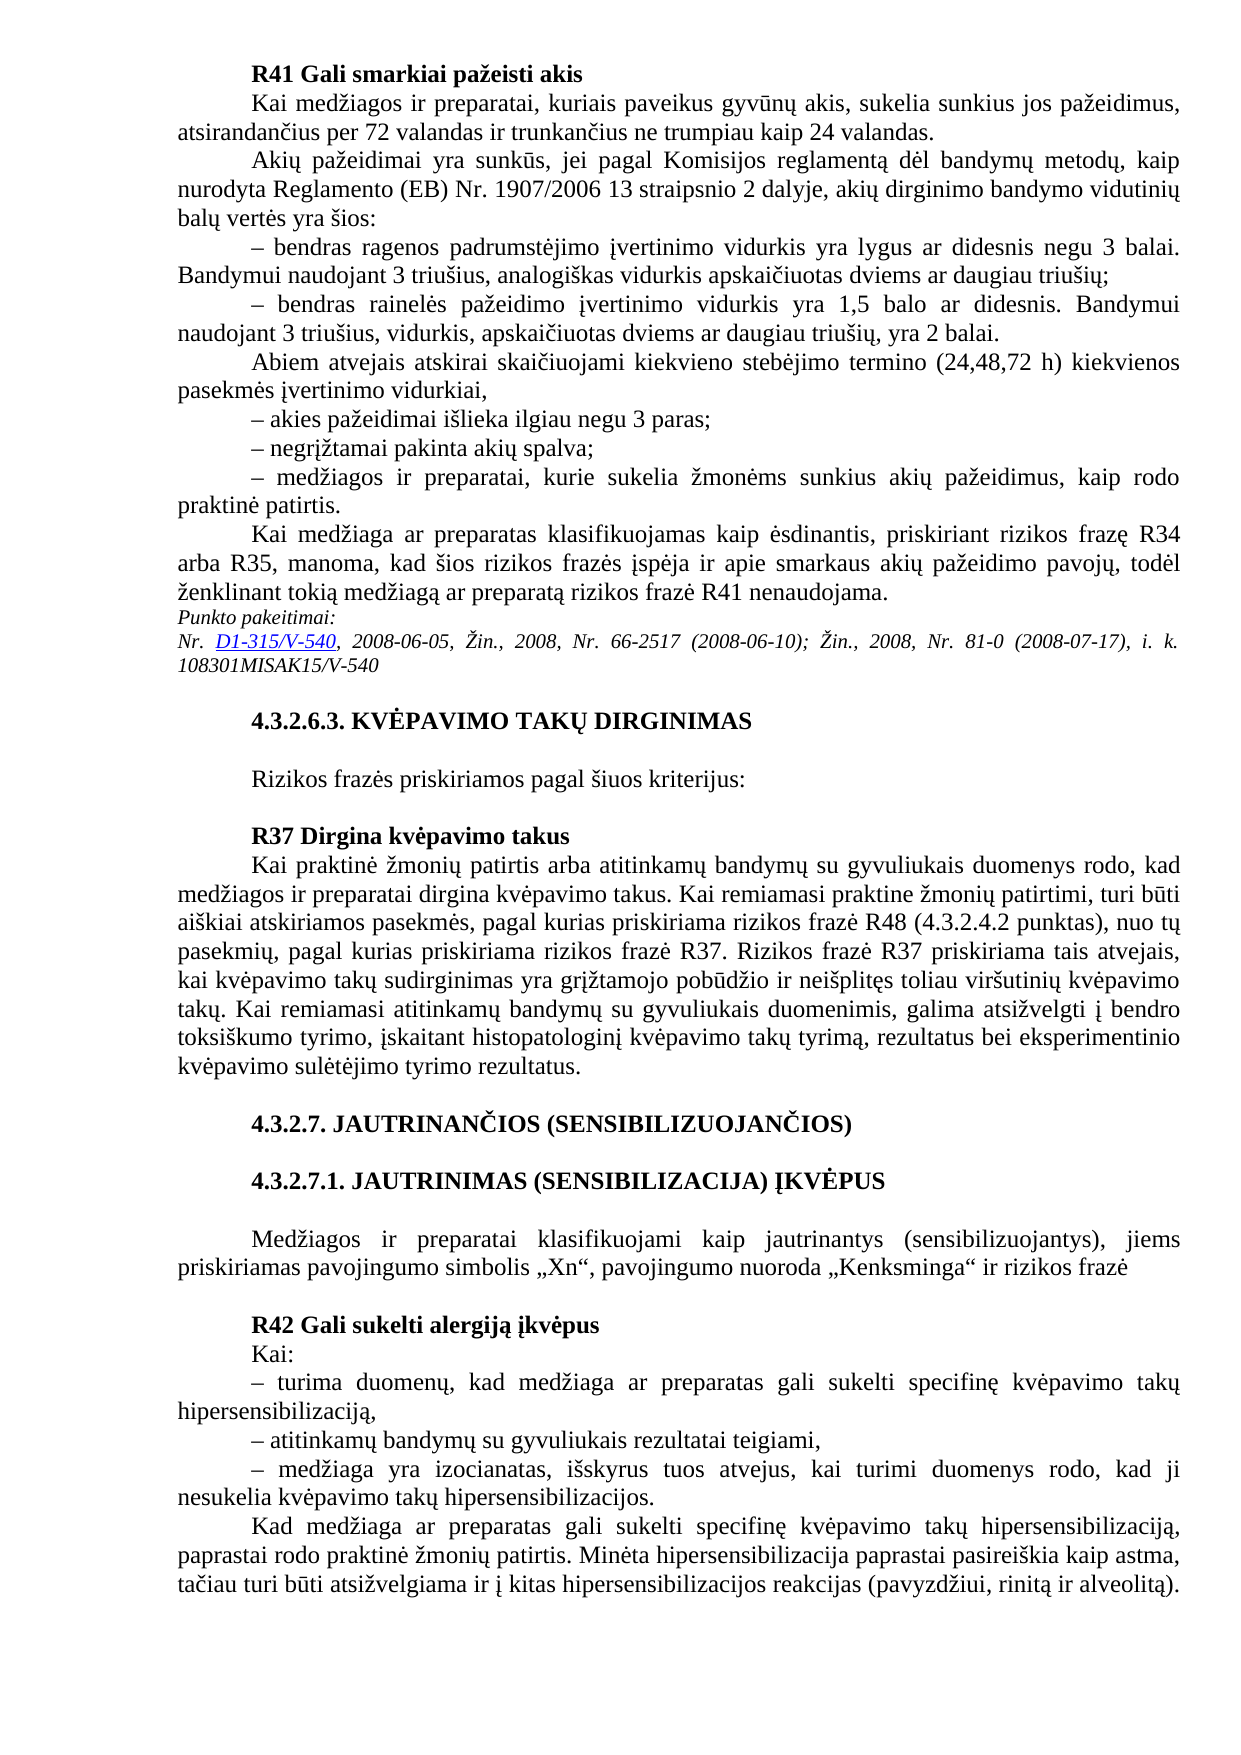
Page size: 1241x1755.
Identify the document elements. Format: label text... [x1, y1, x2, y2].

text Rizikos frazės priskiriamos pagal šiuos kriterijus: [177, 764, 1181, 792]
text 4.3.2.7. JAUTRINANČIOS (SENSIBILIZUOJANČIOS) [177, 1109, 1181, 1137]
text Kai medžiagos ir preparatai, kuriais paveikus gyvūnų akis, sukelia sunkius jos pažeidimus, atsirandančius per 72 valandas ir trunkančius ne trumpiau kaip 24 valandas. [177, 88, 1181, 145]
text – medžiagos ir preparatai, kurie sukelia žmonėms sunkius akių pažeidimus, kaip rodo praktinė patirtis. [177, 462, 1181, 519]
text – medžiaga yra izocianatas, išskyrus tuos atvejus, kai turimi duomenys rodo, kad ji nesukelia kvėpavimo takų hipersensibilizacijos. [177, 1454, 1181, 1511]
text Punkto pakeitimai: [177, 605, 1181, 629]
text Kad medžiaga ar preparatas gali sukelti specifinę kvėpavimo takų hipersensibilizaciją, paprastai rodo praktinė žmonių patirtis. Minėta hipersensibilizacija paprastai pasireiškia kaip astma, tačiau turi būti atsižvelgiama ir į kitas hipersensibilizacijos reakcijas (pavyzdžiui, rinitą ir alveolitą). [177, 1511, 1181, 1597]
text Kai: [177, 1339, 1181, 1367]
text 4.3.2.7.1. JAUTRINIMAS (SENSIBILIZACIJA) ĮKVĖPUS [177, 1166, 1181, 1195]
text R41 Gali smarkiai pažeisti akis [177, 59, 1181, 88]
text – negrįžtamai pakinta akių spalva; [177, 433, 1181, 462]
text Kai medžiaga ar preparatas klasifikuojamas kaip ėsdinantis, priskiriant rizikos frazę R34 arba R35, manoma, kad šios rizikos frazės įspėja ir apie smarkaus akių pažeidimo pavojų, todėl ženklinant tokią medžiagą ar preparatą rizikos frazė R41 nenaudojama. [177, 519, 1181, 605]
text – bendras rainelės pažeidimo įvertinimo vidurkis yra 1,5 balo ar didesnis. Bandymui naudojant 3 triušius, vidurkis, apskaičiuotas dviems ar daugiau triušių, yra 2 balai. [177, 289, 1181, 347]
text – bendras ragenos padrumstėjimo įvertinimo vidurkis yra lygus ar didesnis negu 3 balai. Bandymui naudojant 3 triušius, analogiškas vidurkis apskaičiuotas dviems ar daugiau triušių; [177, 232, 1181, 289]
text – turima duomenų, kad medžiaga ar preparatas gali sukelti specifinę kvėpavimo takų hipersensibilizaciją, [177, 1367, 1181, 1425]
text – akies pažeidimai išlieka ilgiau negu 3 paras; [177, 404, 1181, 433]
text R37 Dirgina kvėpavimo takus [177, 821, 1181, 850]
text R42 Gali sukelti alergiją įkvėpus [177, 1310, 1181, 1339]
text 4.3.2.6.3. KVĖPAVIMO TAKŲ DIRGINIMAS [177, 706, 1181, 735]
text Medžiagos ir preparatai klasifikuojami kaip jautrinantys (sensibilizuojantys), jiems priskiriamas pavojingumo simbolis „Xn“, pavojingumo nuoroda „Kenksminga“ ir rizikos frazė [177, 1224, 1181, 1281]
text Nr. D1-315/V-540, 2008-06-05, Žin., 2008, Nr. 66-2517 (2008-06-10); Žin., 2008, Nr. 81-0 (2008-07-17), i. k. 108301MISAK15/V-540 [177, 629, 1181, 677]
text – atitinkamų bandymų su gyvuliukais rezultatai teigiami, [177, 1425, 1181, 1454]
text Abiem atvejais atskirai skaičiuojami kiekvieno stebėjimo termino (24,48,72 h) kiekvienos pasekmės įvertinimo vidurkiai, [177, 347, 1181, 404]
text Kai praktinė žmonių patirtis arba atitinkamų bandymų su gyvuliukais duomenys rodo, kad medžiagos ir preparatai dirgina kvėpavimo takus. Kai remiamasi praktine žmonių patirtimi, turi būti aiškiai atskiriamos pasekmės, pagal kurias priskiriama rizikos frazė R48 (4.3.2.4.2 punktas), nuo tų pasekmių, pagal kurias priskiriama rizikos frazė R37. Rizikos frazė R37 priskiriama tais atvejais, kai kvėpavimo takų sudirginimas yra grįžtamojo pobūdžio ir neišplitęs toliau viršutinių kvėpavimo takų. Kai remiamasi atitinkamų bandymų su gyvuliukais duomenimis, galima atsižvelgti į bendro toksiškumo tyrimo, įskaitant histopatologinį kvėpavimo takų tyrimą, rezultatus bei eksperimentinio kvėpavimo sulėtėjimo tyrimo rezultatus. [177, 850, 1181, 1080]
text Akių pažeidimai yra sunkūs, jei pagal Komisijos reglamentą dėl bandymų metodų, kaip nurodyta Reglamento (EB) Nr. 1907/2006 13 straipsnio 2 dalyje, akių dirginimo bandymo vidutinių balų vertės yra šios: [177, 145, 1181, 232]
